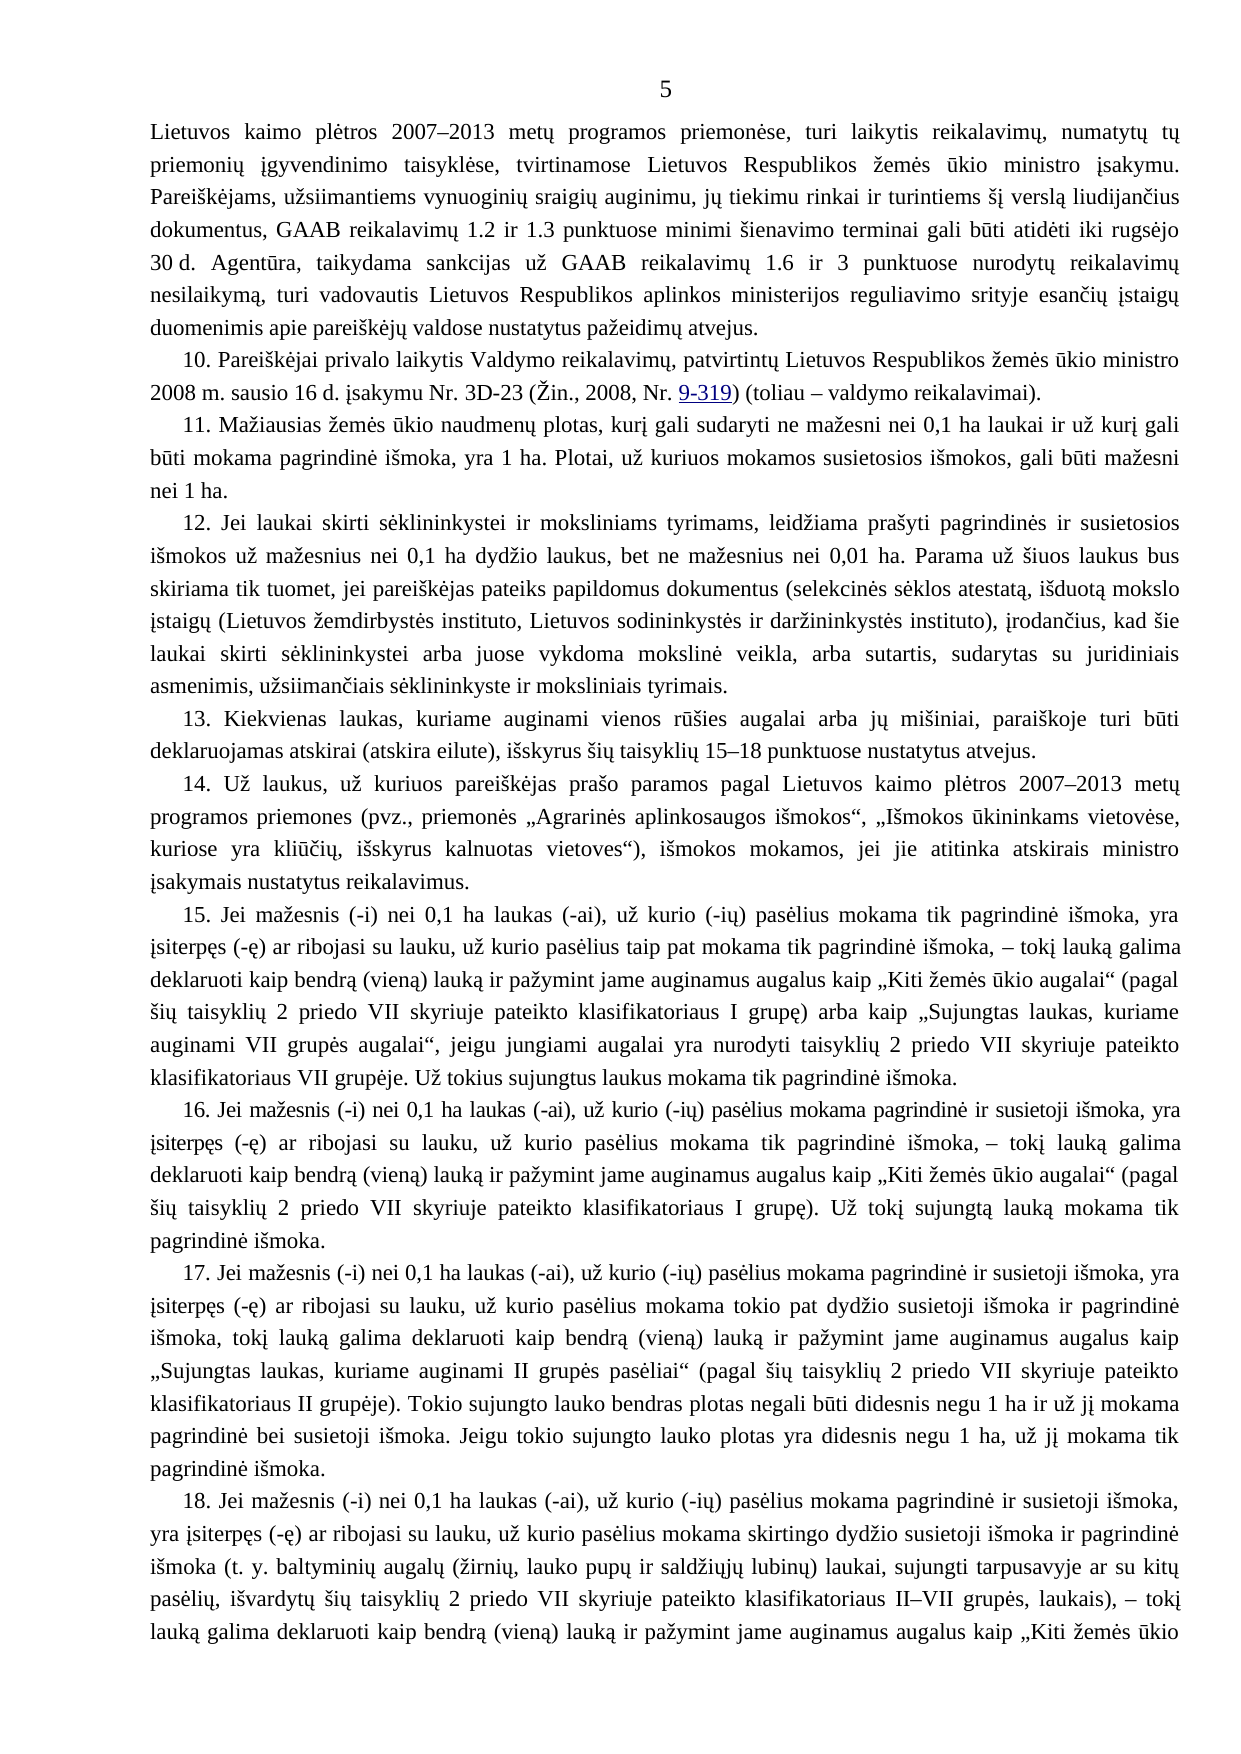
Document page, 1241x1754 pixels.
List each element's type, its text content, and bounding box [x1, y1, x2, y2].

text 14. Už laukus, už kuriuos pareiškėjas prašo paramos pagal Lietuvos kaimo plėtros 2007–2013 metų programos priemones (pvz., priemonės „Agrarinės aplinkosaugos išmokos“, „Išmokos ūkininkams vietovėse, kuriose yra kliūčių, išskyrus kalnuotas vietoves“), išmokos mokamos, jei jie atitinka atskirais ministro įsakymais nustatytus reikalavimus. [150, 770, 1181, 894]
text 13. Kiekvienas laukas, kuriame auginami vienos rūšies augalai arba jų mišiniai, paraiškoje turi būti deklaruojamas atskirai (atskira eilute), išskyrus šių taisyklių 15–18 punktuose nustatytus atvejus. [150, 705, 1181, 764]
text 12. Jei laukai skirti sėklininkystei ir moksliniams tyrimams, leidžiama prašyti pagrindinės ir susietosios išmokos už mažesnius nei 0,1 ha dydžio laukus, bet ne mažesnius nei 0,01 ha. Parama už šiuos laukus bus skiriama tik tuomet, jei pareiškėjas pateiks papildomus dokumentus (selekcinės sėklos atestatą, išduotą mokslo įstaigų (Lietuvos žemdirbystės instituto, Lietuvos sodininkystės ir daržininkystės instituto), įrodančius, kad šie laukai skirti sėklininkystei arba juose vykdoma mokslinė veikla, arba sutartis, sudarytas su juridiniais asmenimis, užsiimančiais sėklininkyste ir moksliniais tyrimais. [150, 509, 1181, 699]
text 16. Jei mažesnis (-i) nei 0,1 ha laukas (-ai), už kurio (-ių) pasėlius mokama pagrindinė ir susietoji išmoka, yra įsiterpęs (-ę) ar ribojasi su lauku, už kurio pasėlius mokama tik pagrindinė išmoka, – tokį lauką galima deklaruoti kaip bendrą (vieną) lauką ir pažymint jame auginamus augalus kaip „Kiti žemės ūkio augalai“ (pagal šių taisyklių 2 priedo VII skyriuje pateikto klasifikatoriaus I grupę). Už tokį sujungtą lauką mokama tik pagrindinė išmoka. [150, 1096, 1181, 1253]
text 10. Pareiškėjai privalo laikytis Valdymo reikalavimų, patvirtintų Lietuvos Respublikos žemės ūkio ministro 2008 m. sausio 16 d. įsakymu Nr. 3D-23 (Žin., 2008, Nr. 9-319) (toliau – valdymo reikalavimai). [150, 346, 1181, 405]
text 17. Jei mažesnis (-i) nei 0,1 ha laukas (-ai), už kurio (-ių) pasėlius mokama pagrindinė ir susietoji išmoka, yra įsiterpęs (-ę) ar ribojasi su lauku, už kurio pasėlius mokama tokio pat dydžio susietoji išmoka ir pagrindinė išmoka, tokį lauką galima deklaruoti kaip bendrą (vieną) lauką ir pažymint jame auginamus augalus kaip „Sujungtas laukas, kuriame auginami II grupės pasėliai“ (pagal šių taisyklių 2 priedo VII skyriuje pateikto klasifikatoriaus II grupėje). Tokio sujungto lauko bendras plotas negali būti didesnis negu 1 ha ir už jį mokama pagrindinė bei susietoji išmoka. Jeigu tokio sujungto lauko plotas yra didesnis negu 1 ha, už jį mokama tik pagrindinė išmoka. [150, 1259, 1181, 1481]
text Lietuvos kaimo plėtros 2007–2013 metų programos priemonėse, turi laikytis reikalavimų, numatytų tų priemonių įgyvendinimo taisyklėse, tvirtinamose Lietuvos Respublikos žemės ūkio ministro įsakymu. Pareiškėjams, užsiimantiems vynuoginių sraigių auginimu, jų tiekimu rinkai ir turintiems šį verslą liudijančius dokumentus, GAAB reikalavimų 1.2 ir 1.3 punktuose minimi šienavimo terminai gali būti atidėti iki rugsėjo 30 d. Agentūra, taikydama sankcijas už GAAB reikalavimų 1.6 ir 3 punktuose nurodytų reikalavimų nesilaikymą, turi vadovautis Lietuvos Respublikos aplinkos ministerijos reguliavimo srityje esančių įstaigų duomenimis apie pareiškėjų valdose nustatytus pažeidimų atvejus. [150, 118, 1181, 340]
text 15. Jei mažesnis (-i) nei 0,1 ha laukas (-ai), už kurio (-ių) pasėlius mokama tik pagrindinė išmoka, yra įsiterpęs (-ę) ar ribojasi su lauku, už kurio pasėlius taip pat mokama tik pagrindinė išmoka, – tokį lauką galima deklaruoti kaip bendrą (vieną) lauką ir pažymint jame auginamus augalus kaip „Kiti žemės ūkio augalai“ (pagal šių taisyklių 2 priedo VII skyriuje pateikto klasifikatoriaus I grupę) arba kaip „Sujungtas laukas, kuriame auginami VII grupės augalai“, jeigu jungiami augalai yra nurodyti taisyklių 2 priedo VII skyriuje pateikto klasifikatoriaus VII grupėje. Už tokius sujungtus laukus mokama tik pagrindinė išmoka. [150, 901, 1181, 1090]
text 11. Mažiausias žemės ūkio naudmenų plotas, kurį gali sudaryti ne mažesni nei 0,1 ha laukai ir už kurį gali būti mokama pagrindinė išmoka, yra 1 ha. Plotai, už kuriuos mokamos susietosios išmokos, gali būti mažesni nei 1 ha. [150, 412, 1181, 503]
text 18. Jei mažesnis (-i) nei 0,1 ha laukas (-ai), už kurio (-ių) pasėlius mokama pagrindinė ir susietoji išmoka, yra įsiterpęs (-ę) ar ribojasi su lauku, už kurio pasėlius mokama skirtingo dydžio susietoji išmoka ir pagrindinė išmoka (t. y. baltyminių augalų (žirnių, lauko pupų ir saldžiųjų lubinų) laukai, sujungti tarpusavyje ar su kitų pasėlių, išvardytų šių taisyklių 2 priedo VII skyriuje pateikto klasifikatoriaus II–VII grupės, laukais), – tokį lauką galima deklaruoti kaip bendrą (vieną) lauką ir pažymint jame auginamus augalus kaip „Kiti žemės ūkio [150, 1487, 1181, 1644]
